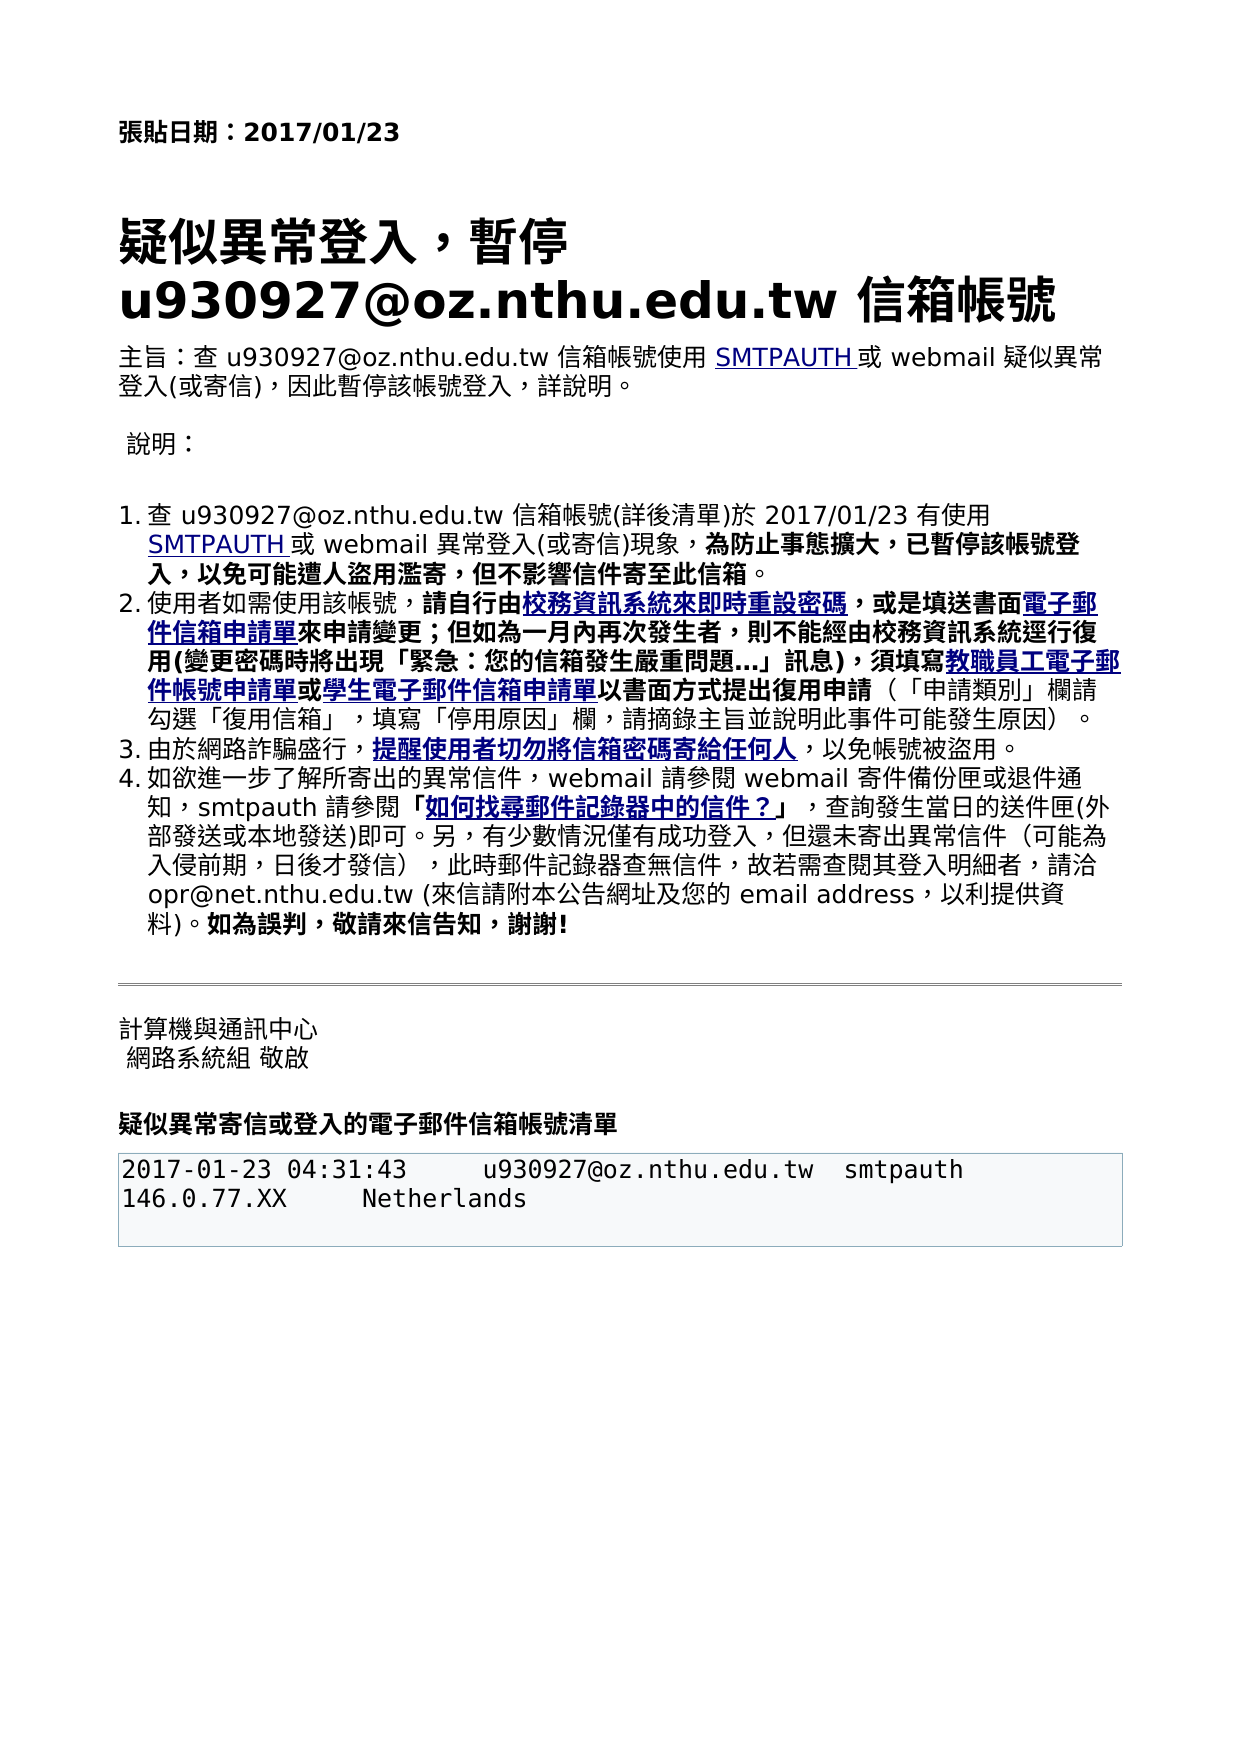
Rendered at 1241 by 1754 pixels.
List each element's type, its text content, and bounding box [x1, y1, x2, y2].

text 計算機與通訊中心 網路系統組 敬啟 [118, 1015, 1122, 1073]
list 由於網路詐騙盛行，提醒使用者切勿將信箱密碼寄給任何人，以免帳號被盜用。 [118, 735, 1122, 764]
text 張貼日期：2017/01/23 [118, 118, 1122, 176]
list 查 u930927@oz.nthu.edu.tw 信箱帳號(詳後清單)於 2017/01/23 有使用 SMTPAUTH或 webmail 異常登入(或寄信)現象，為防止事態擴大，已暫停該帳號登入，以免可能遭人盜用濫寄，但不影響信件寄至此信箱。 [118, 502, 1122, 589]
subtitle 疑似異常登入，暫停 u930927@oz.nthu.edu.tw 信箱帳號 [118, 214, 1122, 330]
text 2017-01-23 04:31:43 u930927@oz.nthu.edu.tw smtpauth 146.0.77.XX Netherlands [119, 1154, 1122, 1246]
list 如欲進一步了解所寄出的異常信件，webmail 請參閱 webmail 寄件備份匣或退件通知，smtpauth 請參閱「如何找尋郵件記錄器中的信件？」，查詢發生當日的送件匣(外部發送或本地發送)即可。另，有少數情況僅有成功登入，但還未寄出異常信件（可能為入侵前期，日後才發信），此時郵件記錄器查無信件，故若需查閱其登入明細者，請洽 opr@net.nthu.edu.tw (來信請附本公告網址及您的 email address，以利提供資料)。如為誤判，敬請來信告知，謝謝! [118, 764, 1122, 939]
subtitle 疑似異常寄信或登入的電子郵件信箱帳號清單 [118, 1111, 1122, 1140]
list 使用者如需使用該帳號，請自行由校務資訊系統來即時重設密碼，或是填送書面電子郵件信箱申請單來申請變更；但如為一月內再次發生者，則不能經由校務資訊系統逕行復用(變更密碼時將出現「緊急：您的信箱發生嚴重問題…」訊息)，須填寫教職員工電子郵件帳號申請單或學生電子郵件信箱申請單以書面方式提出復用申請（「申請類別」欄請勾選「復用信箱」，填寫「停用原因」欄，請摘錄主旨並說明此事件可能發生原因）。 [118, 589, 1122, 735]
text 主旨：查 u930927@oz.nthu.edu.tw 信箱帳號使用 SMTPAUTH或 webmail 疑似異常登入(或寄信)，因此暫停該帳號登入，詳說明。 說明： [118, 343, 1122, 459]
